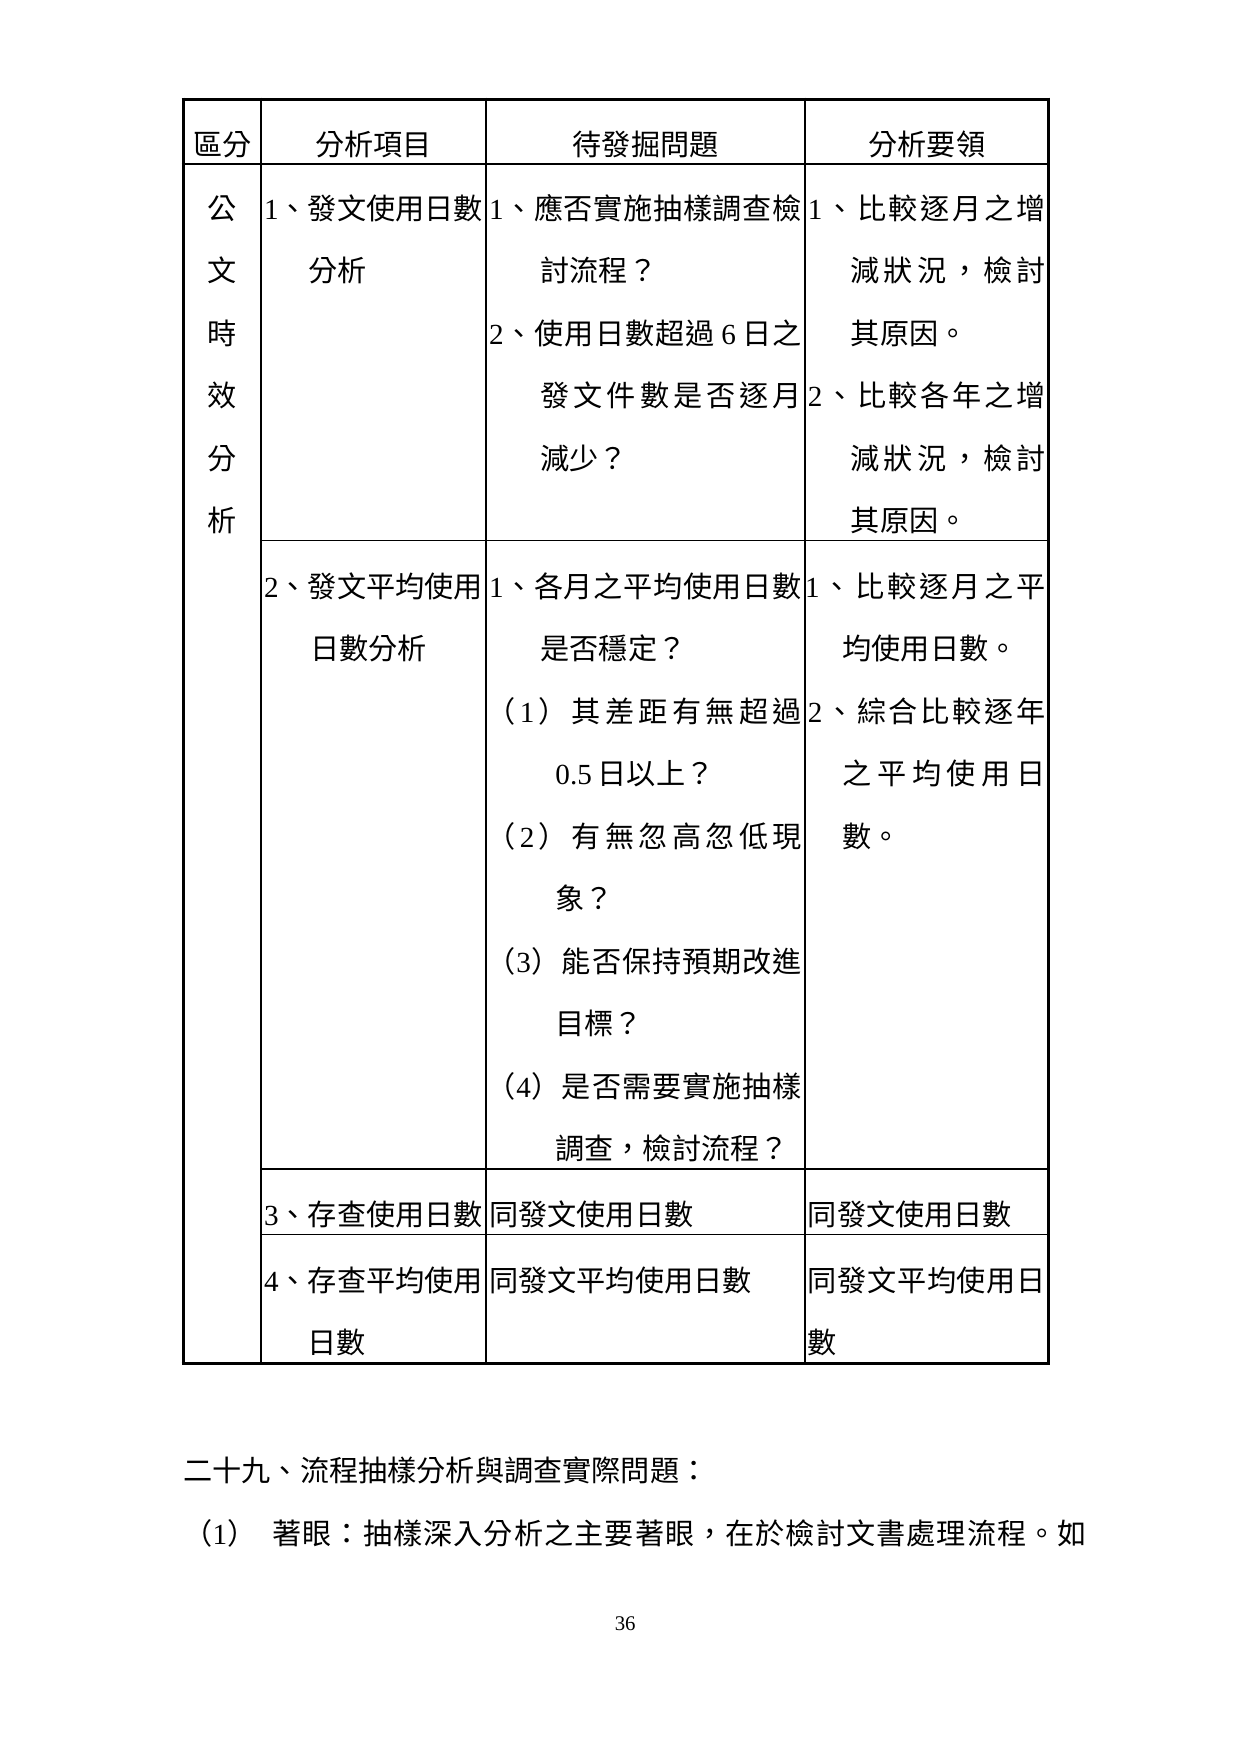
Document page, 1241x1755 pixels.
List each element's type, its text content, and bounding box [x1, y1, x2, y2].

table_cell 1、比較逐月之平均使用日數。 2、綜合比較逐年之平均使用日數。 [806, 541, 1047, 1168]
table_cell 同發文使用日數 [806, 1170, 1047, 1233]
table_cell 1、應否實施抽樣調查檢討流程？ 2、使用日數超過6日之發文件數是否逐月減少？ [487, 165, 804, 540]
list 著眼：抽樣深入分析之主要著眼，在於檢討文書處理流程。如 [183, 1490, 1087, 1552]
table_cell 同發文平均使用日數 [487, 1235, 804, 1362]
table_cell 1、比較逐月之增減狀況，檢討其原因。 2、比較各年之增減狀況，檢討其原因。 [806, 165, 1047, 540]
table_cell 3、存查使用日數 [262, 1170, 485, 1233]
table_header 分析項目 [262, 101, 485, 163]
table_header 區分 [185, 101, 260, 163]
table_header 待發掘問題 [487, 101, 804, 163]
table_cell 2、發文平均使用日數分析 [262, 541, 485, 1168]
text 二十九、流程抽樣分析與調查實際問題： [183, 1427, 1087, 1490]
table_cell 1、發文使用日數分析 [262, 165, 485, 540]
table_cell 4、存查平均使用日數 [262, 1235, 485, 1362]
table_cell 1、各月之平均使用日數是否穩定？ （1）其差距有無超過0.5日以上？ （2）有無忽高忽低現象？ （3）能否保持預期改進目標？ （4）是否需要實施抽樣調查，檢討流程？ [487, 541, 804, 1168]
table_cell 同發文使用日數 [487, 1170, 804, 1233]
table_header 分析要領 [806, 101, 1047, 163]
table_cell 公 文 時 效 分 析 [185, 165, 260, 1362]
table_cell 同發文平均使用日數 [806, 1235, 1047, 1362]
